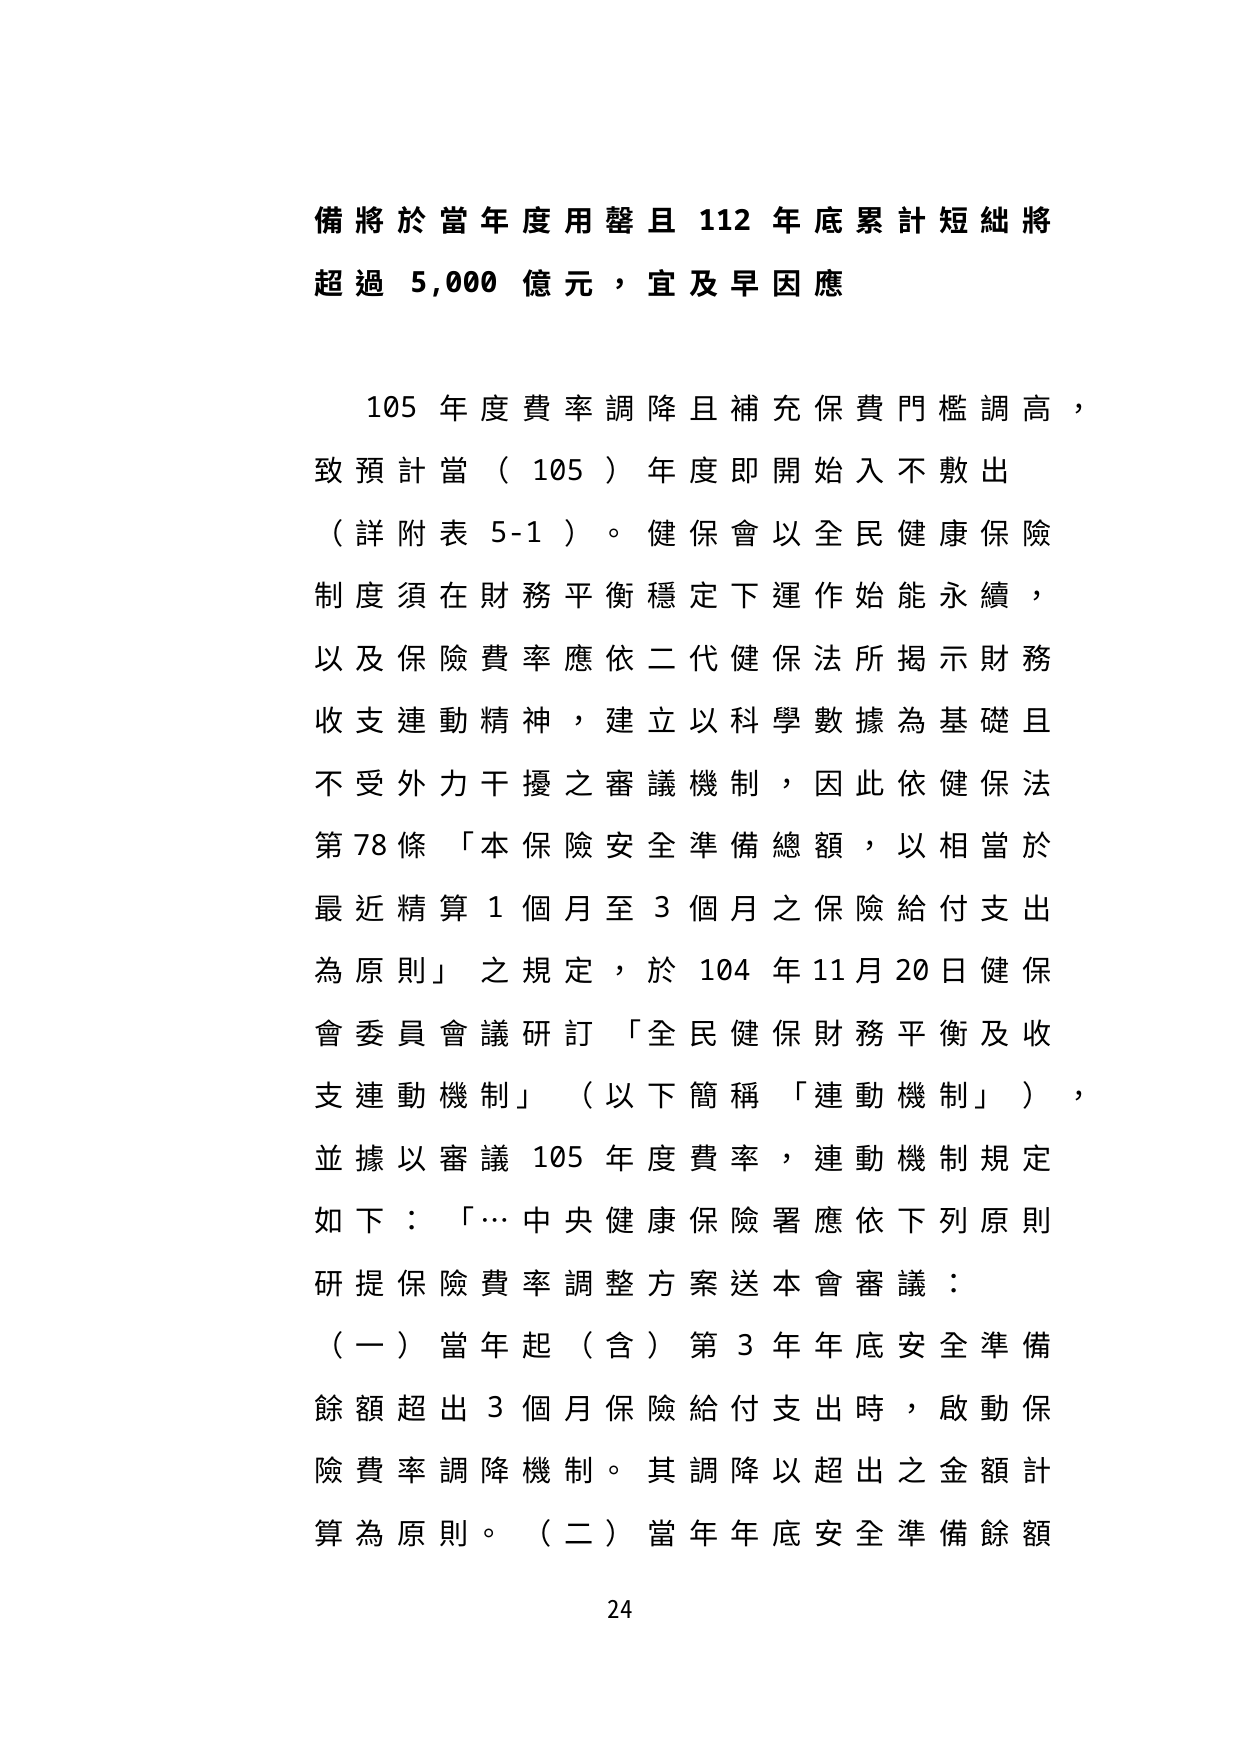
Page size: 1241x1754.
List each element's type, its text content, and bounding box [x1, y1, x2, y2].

text 備將於當年度用罄且112年底累計短絀將超過5,000億元，宜及早因應 [242, 177, 1058, 365]
text 105年度費率調降且補充保費門檻調高，致預計當（105）年度即開始入不敷出（詳附表5-1）。健保會以全民健康保險制度須在財務平衡穩定下運作始能永續，以及保險費率應依二代健保法所揭示財務收支連動精神，建立以科學數據為基礎且不受外力干擾之審議機制，因此依健保法第78條「本保險安全準備總額，以相當於最近精算1個月至3個月之保險給付支出為原則」之規定，於104年11月20日健保會委員會議研訂「全民健保財務平衡及收支連動機制」（以下簡稱「連動機制」），並據以審議105年度費率，連動機制規定如下：「…中央健康保險署應依下列原則研提保險費率調整方案送本會審議：（一）當年起（含）第3年年底安全準備餘額超出3個月保險給付支出時，啟動保險費率調降機制。其調降以超出之金額計算為原則。（二）當年年底安全準備餘額不足1.5個月保險給付支出時，啟動保險費率調漲機制。其調漲以當年起（含）第2年年底可維持2個月保險給付支出之金額計算為原則。」。 [271, 365, 1058, 1552]
